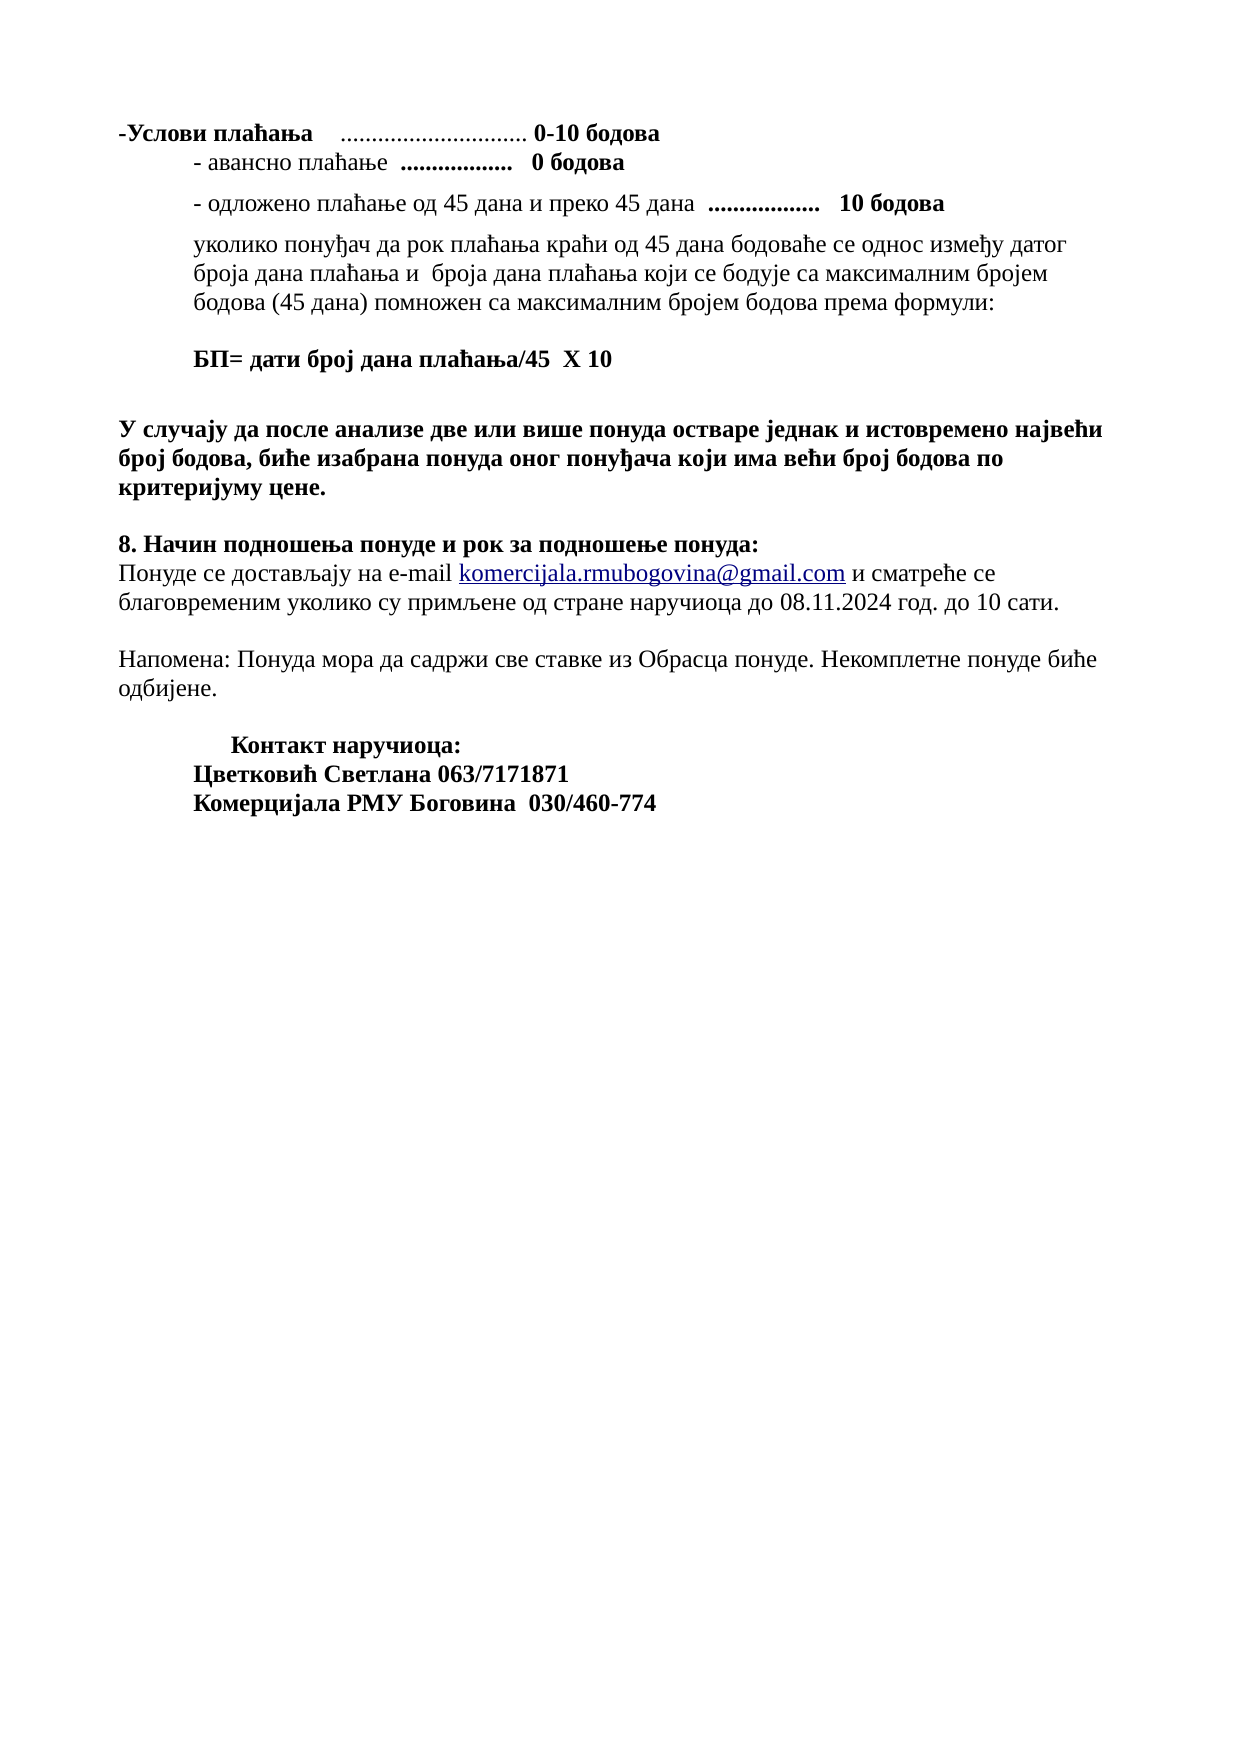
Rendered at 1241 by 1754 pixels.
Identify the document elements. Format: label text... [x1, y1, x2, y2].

list Контакт наручиоца: [193, 731, 1122, 759]
text Понуде се достављају на e-mail komercijala.rmubogovina@gmail.com и сматреће се благовременим уколико су примљене од стране наручиоца до 08.11.2024 год. до 10 сати. [118, 558, 1122, 616]
text БП= дати број дана плаћања/45 X 10 [193, 344, 1122, 373]
text - одложено плаћање од 45 дана и преко 45 дана .................. 10 бодова [193, 188, 1122, 217]
text Напомена: Понуда мора да садржи све ставке из Обрасца понуде. Некомплетне понуде биће одбијене. [118, 644, 1122, 702]
text -Услови плаћања .............................. 0-10 бодова [118, 118, 1122, 147]
text Комерцијала РМУ Боговина 030/460-774 [193, 788, 1122, 817]
text Цветковић Светлана 063/7171871 [193, 759, 1122, 788]
text уколико понуђач да рок плаћања краћи од 45 дана бодоваће се однос између датог броја дана плаћања и броја дана плаћања који се бодује са максималним бројем бодова (45 дана) помножен са максималним бројем бодова према формули: [193, 229, 1122, 316]
text 8. Начин подношења понуде и рок за подношење понуда: [118, 529, 1122, 558]
text - авансно плаћање .................. 0 бодова [193, 147, 1122, 176]
text У случају да после анализе две или више понуда остваре једнак и истовремено највећи број бодова, биће изабрана понуда оног понуђача који има већи број бодова по критеријуму цене. [118, 414, 1122, 501]
